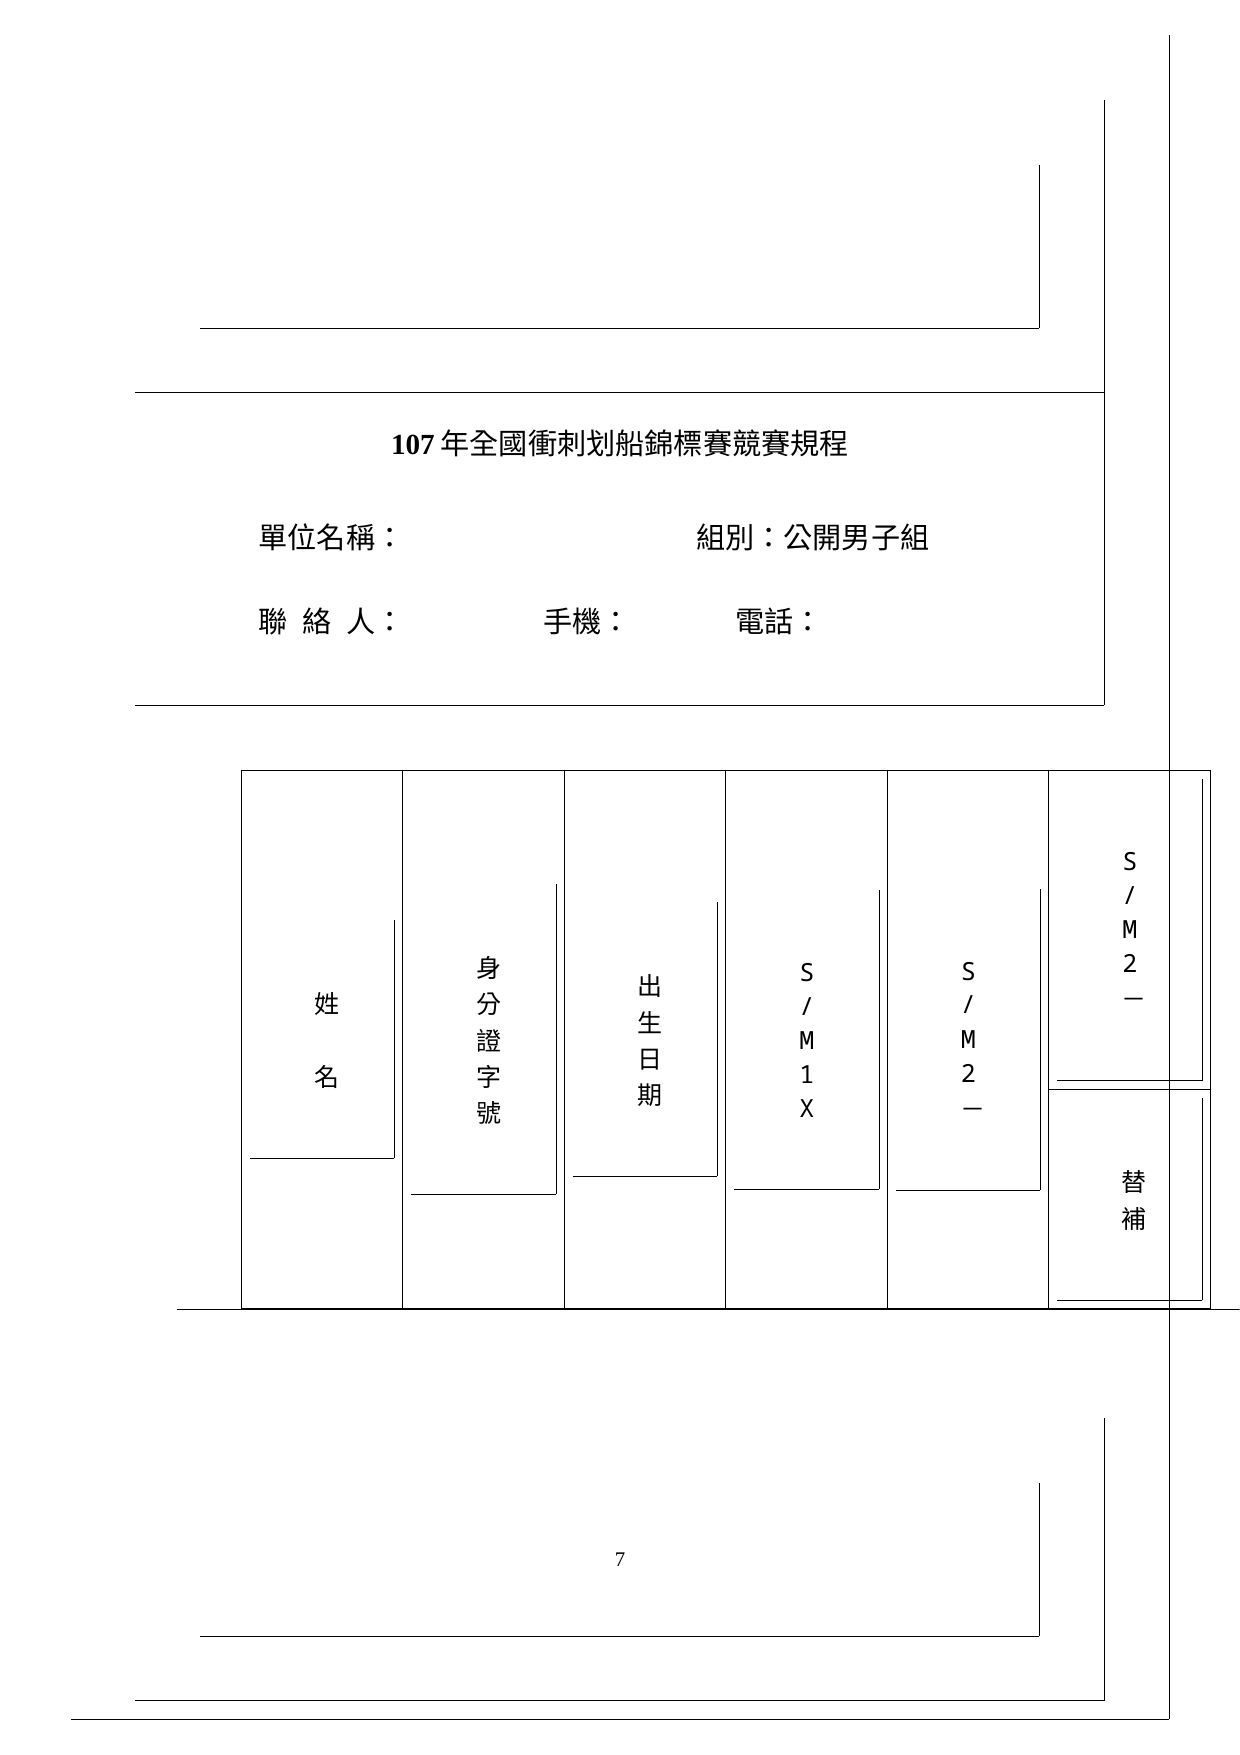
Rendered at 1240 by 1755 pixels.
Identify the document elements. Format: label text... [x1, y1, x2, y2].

table_header S/M1X [726, 771, 887, 1308]
table_header 身分證字號 [403, 771, 564, 1308]
table_cell 替補 [1049, 1090, 1169, 1308]
table_header 出生 日期 [565, 771, 725, 1308]
text 107年全國衝刺划船錦標賽競賽規程 [135, 356, 1104, 463]
table_header S/M2－ [888, 771, 1048, 1308]
table_header S/M2－ [1049, 771, 1169, 1089]
table_header [1170, 771, 1210, 1089]
text 單位名稱： 組別：公開男子組 [135, 515, 1104, 557]
table_cell [1170, 1090, 1210, 1308]
text 聯 絡 人： 手機： 電話： [135, 599, 1104, 705]
table_header 姓 名 [242, 771, 402, 1308]
